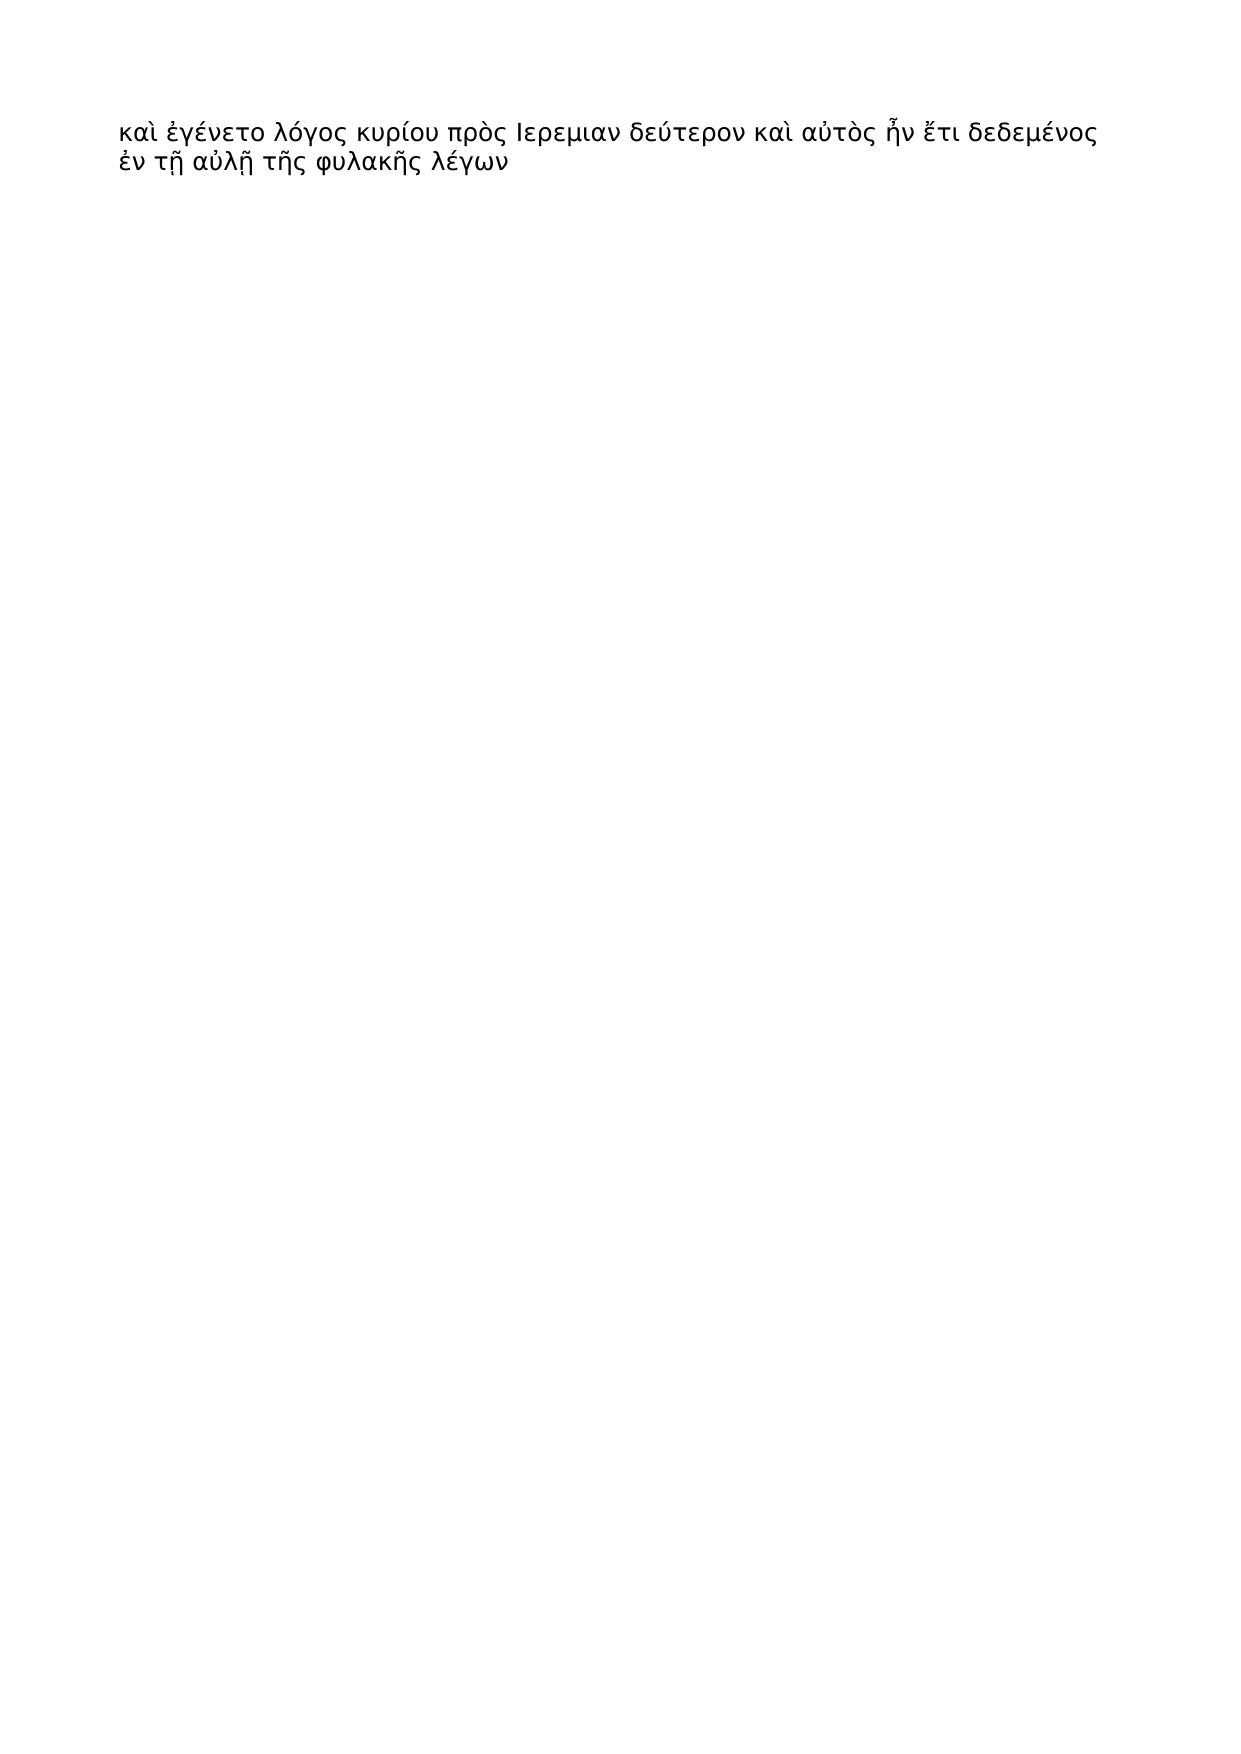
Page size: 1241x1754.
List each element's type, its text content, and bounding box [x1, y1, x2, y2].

text καὶ ἐγένετο λόγος κυρίου πρὸς Ιερεμιαν δεύτερον καὶ αὐτὸς ἦν ἔτι δεδεμένος ἐν τῇ αὐλῇ τῆς φυλακῆς λέγων [118, 118, 1122, 176]
